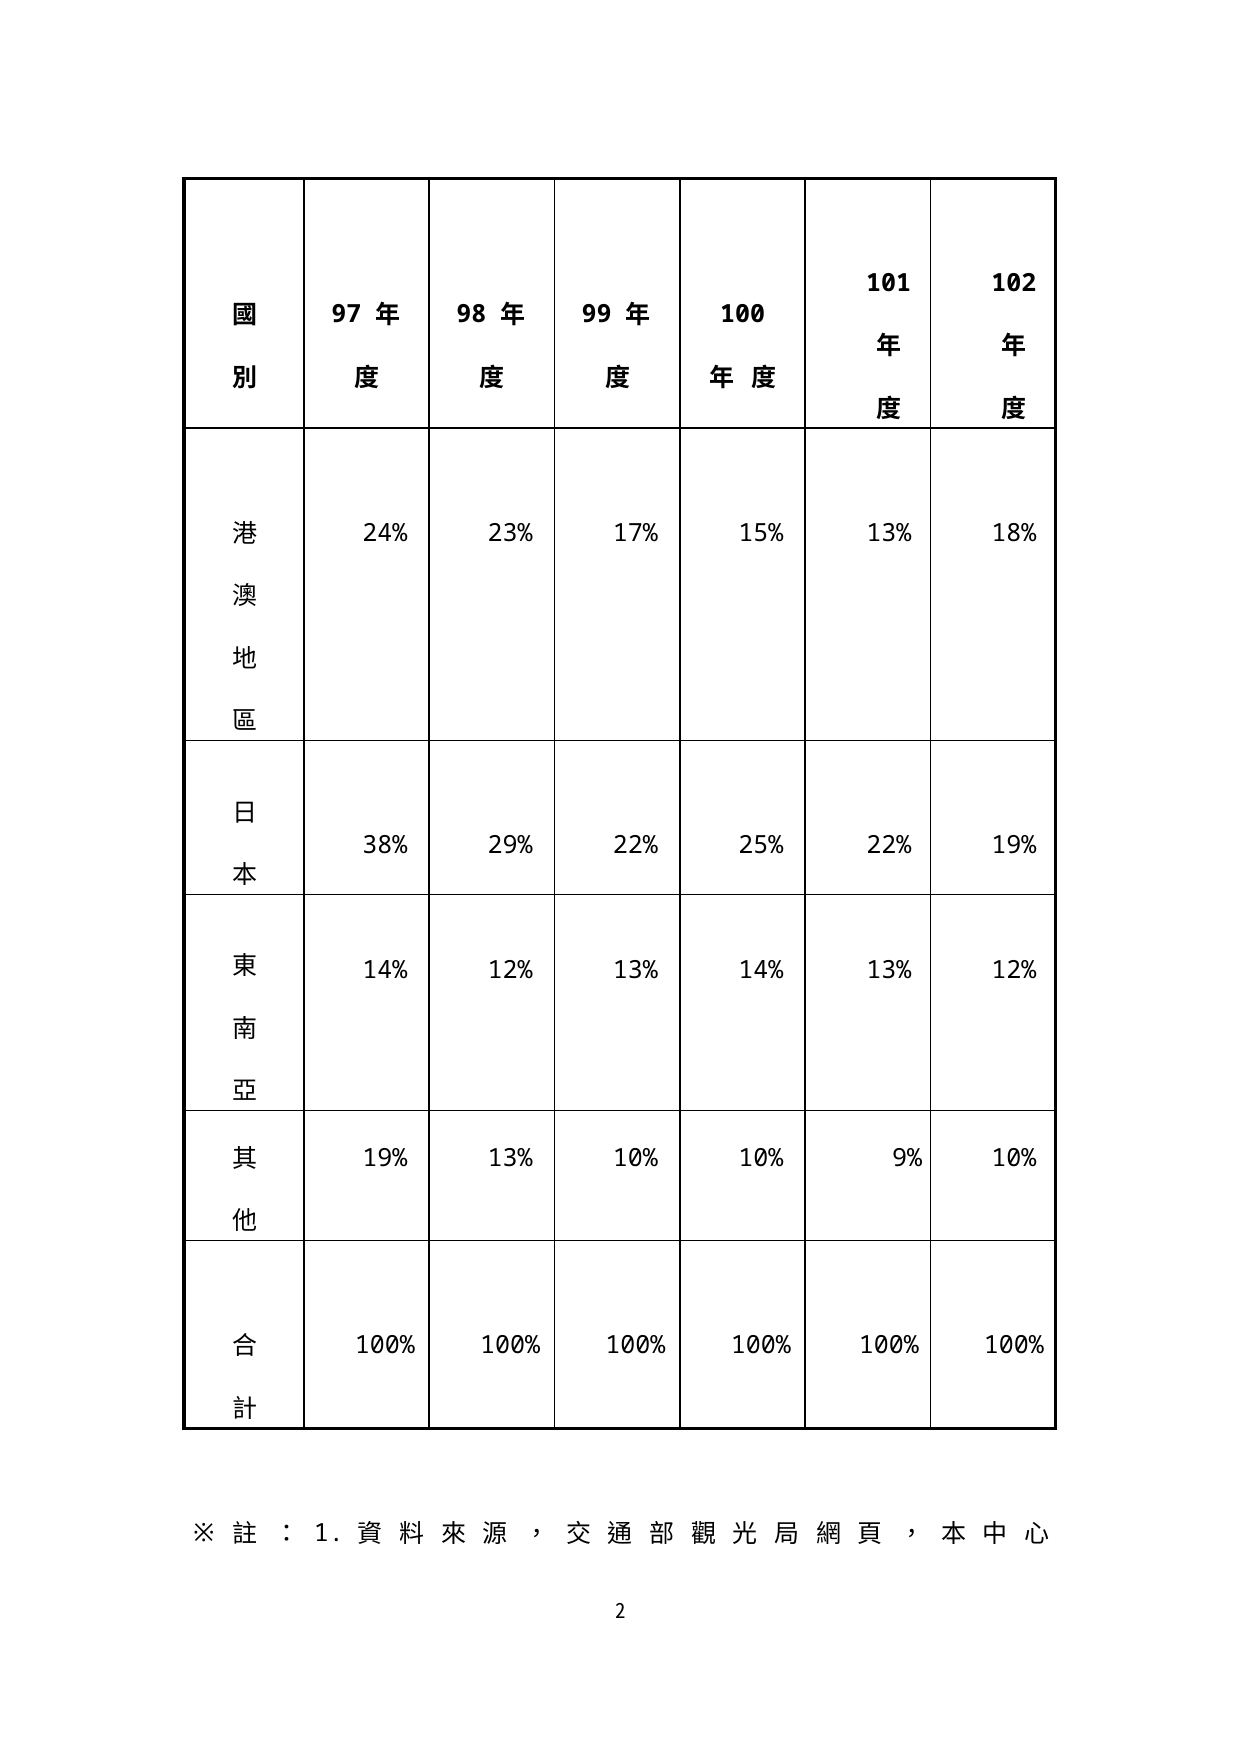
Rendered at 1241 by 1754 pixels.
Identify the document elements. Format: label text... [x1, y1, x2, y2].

table_cell 13% [555, 895, 679, 1110]
table_cell 13% [806, 895, 930, 1110]
table_cell 17% [555, 429, 679, 740]
table_cell 25% [681, 741, 804, 893]
table_cell 100% [681, 1241, 804, 1427]
table_cell 9% [806, 1111, 930, 1240]
table_cell 100% [806, 1241, 930, 1427]
table_cell 東南亞 [186, 895, 303, 1110]
table_cell 12% [430, 895, 554, 1110]
table_cell 12% [931, 895, 1054, 1110]
table_cell 13% [806, 429, 930, 740]
table_cell 19% [305, 1111, 428, 1240]
table_cell 24% [305, 429, 428, 740]
table_header 102年度 [931, 180, 1054, 427]
text ※註：1.資料來源，交通部觀光局網頁，本中心 [183, 1490, 1058, 1552]
table_cell 100% [305, 1241, 428, 1427]
table_cell 14% [305, 895, 428, 1110]
table_header 國別 [186, 180, 303, 427]
table_header 101年度 [806, 180, 930, 427]
table_cell 29% [430, 741, 554, 893]
table_header 100年度 [681, 180, 804, 427]
table_cell 港澳地區 [186, 429, 303, 740]
table_header 98年度 [430, 180, 554, 427]
table_cell 19% [931, 741, 1054, 893]
table_cell 其他 [186, 1111, 303, 1240]
table_cell 13% [430, 1111, 554, 1240]
table_header 97年度 [305, 180, 428, 427]
table_cell 10% [681, 1111, 804, 1240]
table_cell 10% [931, 1111, 1054, 1240]
table_header 99年度 [555, 180, 679, 427]
table_cell 18% [931, 429, 1054, 740]
table_cell 10% [555, 1111, 679, 1240]
table_cell 100% [931, 1241, 1054, 1427]
table_cell 100% [430, 1241, 554, 1427]
table_cell 100% [555, 1241, 679, 1427]
table_cell 14% [681, 895, 804, 1110]
table_cell 15% [681, 429, 804, 740]
table_cell 合計 [186, 1241, 303, 1427]
table_cell 22% [555, 741, 679, 893]
table_cell 38% [305, 741, 428, 893]
table_cell 22% [806, 741, 930, 893]
table_cell 日本 [186, 741, 303, 893]
table_cell 23% [430, 429, 554, 740]
